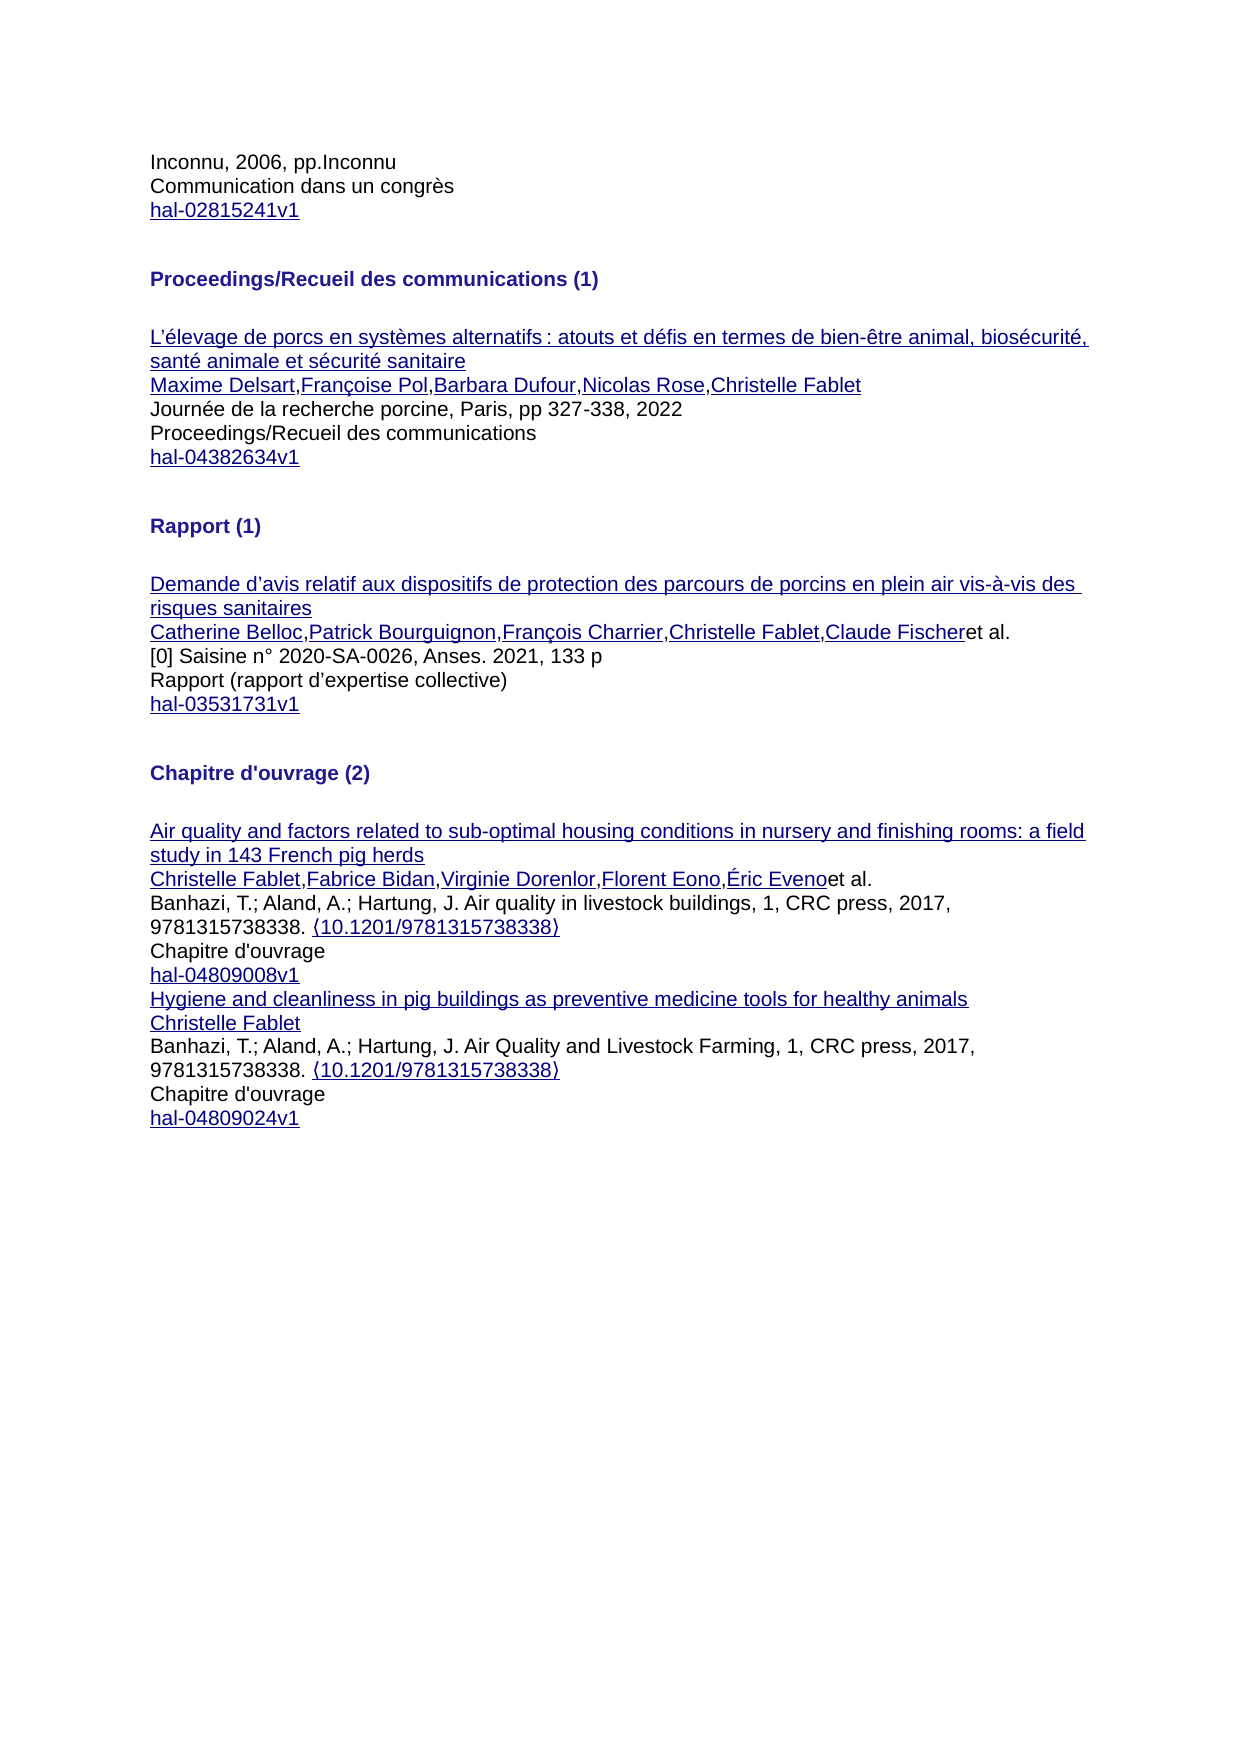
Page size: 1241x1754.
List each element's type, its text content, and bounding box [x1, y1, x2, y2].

table_cell Hygiene and cleanliness in pig buildings as preventive medicine tools for healthy animals Christelle Fablet Banhazi, T.; Aland, A.; Hartung, J. Air Quality and Livestock Farming, 1, CRC press, 2017, 9781315738338. ⟨10.1201/9781315738338⟩ Chapitre d'ouvrage hal-04809024v1 [150, 986, 1090, 1130]
table_header Air quality and factors related to sub-optimal housing conditions in nursery and finishing rooms: a field study in 143 French pig herds Christelle Fablet,Fabrice Bidan,Virginie Dorenlor,Florent Eono,Éric Evenoet al. Banhazi, T.; Aland, A.; Hartung, J. Air quality in livestock buildings, 1, CRC press, 2017, 9781315738338. ⟨10.1201/9781315738338⟩ Chapitre d'ouvrage hal-04809008v1 [150, 819, 1090, 986]
subtitle Proceedings/Recueil des communications (1) [150, 267, 1090, 291]
table_header L’élevage de porcs en systèmes alternatifs : atouts et défis en termes de bien-être animal, biosécurité, santé animale et sécurité sanitaire Maxime Delsart,Françoise Pol,Barbara Dufour,Nicolas Rose,Christelle Fablet Journée de la recherche porcine, Paris, pp 327‑338, 2022 Proceedings/Recueil des communications hal-04382634v1 [150, 325, 1090, 469]
table_header Demande d’avis relatif aux dispositifs de protection des parcours de porcins en plein air vis-à-vis des risques sanitaires Catherine Belloc,Patrick Bourguignon,François Charrier,Christelle Fablet,Claude Fischeret al. [0] Saisine n° 2020-SA-0026, Anses. 2021, 133 p Rapport (rapport d’expertise collective) hal-03531731v1 [150, 572, 1090, 716]
subtitle Chapitre d'ouvrage (2) [150, 760, 1090, 784]
subtitle Rapport (1) [150, 513, 1090, 537]
table_cell Inconnu, 2006, pp.Inconnu Communication dans un congrès hal-02815241v1 [150, 150, 1090, 222]
